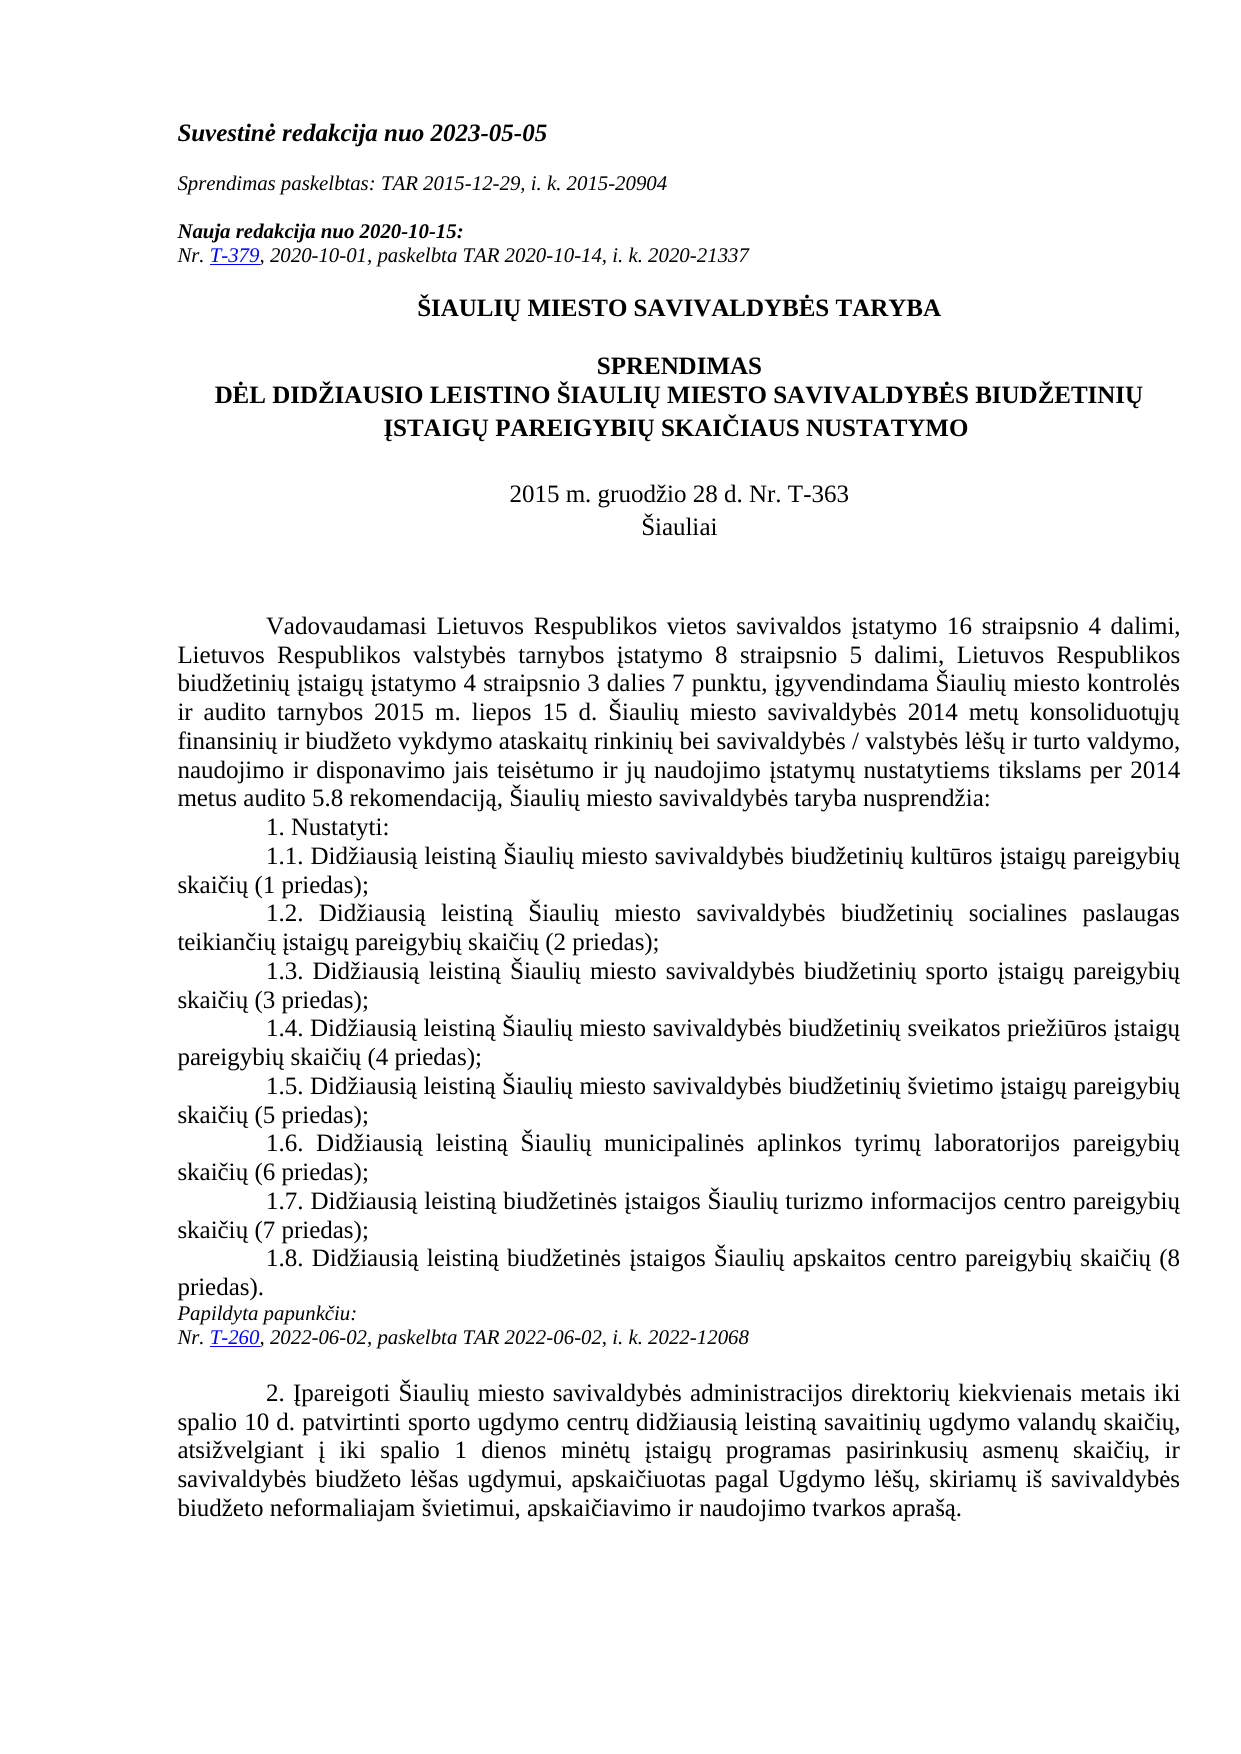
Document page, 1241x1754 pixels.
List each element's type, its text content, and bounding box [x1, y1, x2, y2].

text Nr. T-260, 2022-06-02, paskelbta TAR 2022-06-02, i. k. 2022-12068 [177, 1325, 1181, 1349]
text ŠIAULIŲ MIESTO SAVIVALDYBĖS TARYBA [177, 293, 1181, 322]
text Papildyta papunkčiu: [177, 1301, 1181, 1325]
text 1.5. Didžiausią leistiną Šiaulių miesto savivaldybės biudžetinių švietimo įstaigų pareigybių skaičių (5 priedas); [177, 1071, 1181, 1128]
text 1. Nustatyti: [177, 812, 1181, 841]
text Sprendimas paskelbtas: TAR 2015-12-29, i. k. 2015-20904 [177, 171, 1181, 195]
text SPRENDIMAS [177, 351, 1181, 380]
text Vadovaudamasi Lietuvos Respublikos vietos savivaldos įstatymo 16 straipsnio 4 dalimi, Lietuvos Respublikos valstybės tarnybos įstatymo 8 straipsnio 5 dalimi, Lietuvos Respublikos biudžetinių įstaigų įstatymo 4 straipsnio 3 dalies 7 punktu, įgyvendindama Šiaulių miesto kontrolės ir audito tarnybos 2015 m. liepos 15 d. Šiaulių miesto savivaldybės 2014 metų konsoliduotųjų finansinių ir biudžeto vykdymo ataskaitų rinkinių bei savivaldybės / valstybės lėšų ir turto valdymo, naudojimo ir disponavimo jais teisėtumo ir jų naudojimo įstatymų nustatytiems tikslams per 2014 metus audito 5.8 rekomendaciją, Šiaulių miesto savivaldybės taryba nusprendžia: [177, 611, 1181, 812]
text Nauja redakcija nuo 2020-10-15: [177, 219, 1181, 243]
text Šiauliai [177, 512, 1181, 541]
text 2015 m. gruodžio 28 d. Nr. T-363 [177, 479, 1181, 508]
text Nr. T-379, 2020-10-01, paskelbta TAR 2020-10-14, i. k. 2020-21337 [177, 243, 1181, 267]
text 1.7. Didžiausią leistiną biudžetinės įstaigos Šiaulių turizmo informacijos centro pareigybių skaičių (7 priedas); [177, 1186, 1181, 1243]
text 1.6. Didžiausią leistiną Šiaulių municipalinės aplinkos tyrimų laboratorijos pareigybių skaičių (6 priedas); [177, 1128, 1181, 1186]
text 2. Įpareigoti Šiaulių miesto savivaldybės administracijos direktorių kiekvienais metais iki spalio 10 d. patvirtinti sporto ugdymo centrų didžiausią leistiną savaitinių ugdymo valandų skaičių, atsižvelgiant į iki spalio 1 dienos minėtų įstaigų programas pasirinkusių asmenų skaičių, ir savivaldybės biudžeto lėšas ugdymui, apskaičiuotas pagal Ugdymo lėšų, skiriamų iš savivaldybės biudžeto neformaliajam švietimui, apskaičiavimo ir naudojimo tvarkos aprašą. [177, 1378, 1181, 1522]
text Suvestinė redakcija nuo 2023-05-05 [177, 118, 1181, 147]
text 1.1. Didžiausią leistiną Šiaulių miesto savivaldybės biudžetinių kultūros įstaigų pareigybių skaičių (1 priedas); [177, 841, 1181, 898]
text 1.4. Didžiausią leistiną Šiaulių miesto savivaldybės biudžetinių sveikatos priežiūros įstaigų pareigybių skaičių (4 priedas); [177, 1013, 1181, 1071]
text 1.3. Didžiausią leistiną Šiaulių miesto savivaldybės biudžetinių sporto įstaigų pareigybių skaičių (3 priedas); [177, 956, 1181, 1013]
text DĖL DIDŽIAUSIO LEISTINO ŠIAULIŲ MIESTO SAVIVALDYBĖS BIUDŽETINIŲ ĮSTAIGŲ PAREIGYBIŲ SKAIČIAUS NUSTATYMO [177, 380, 1181, 442]
text 1.8. Didžiausią leistiną biudžetinės įstaigos Šiaulių apskaitos centro pareigybių skaičių (8 priedas). [177, 1243, 1181, 1301]
text 1.2. Didžiausią leistiną Šiaulių miesto savivaldybės biudžetinių socialines paslaugas teikiančių įstaigų pareigybių skaičių (2 priedas); [177, 898, 1181, 956]
